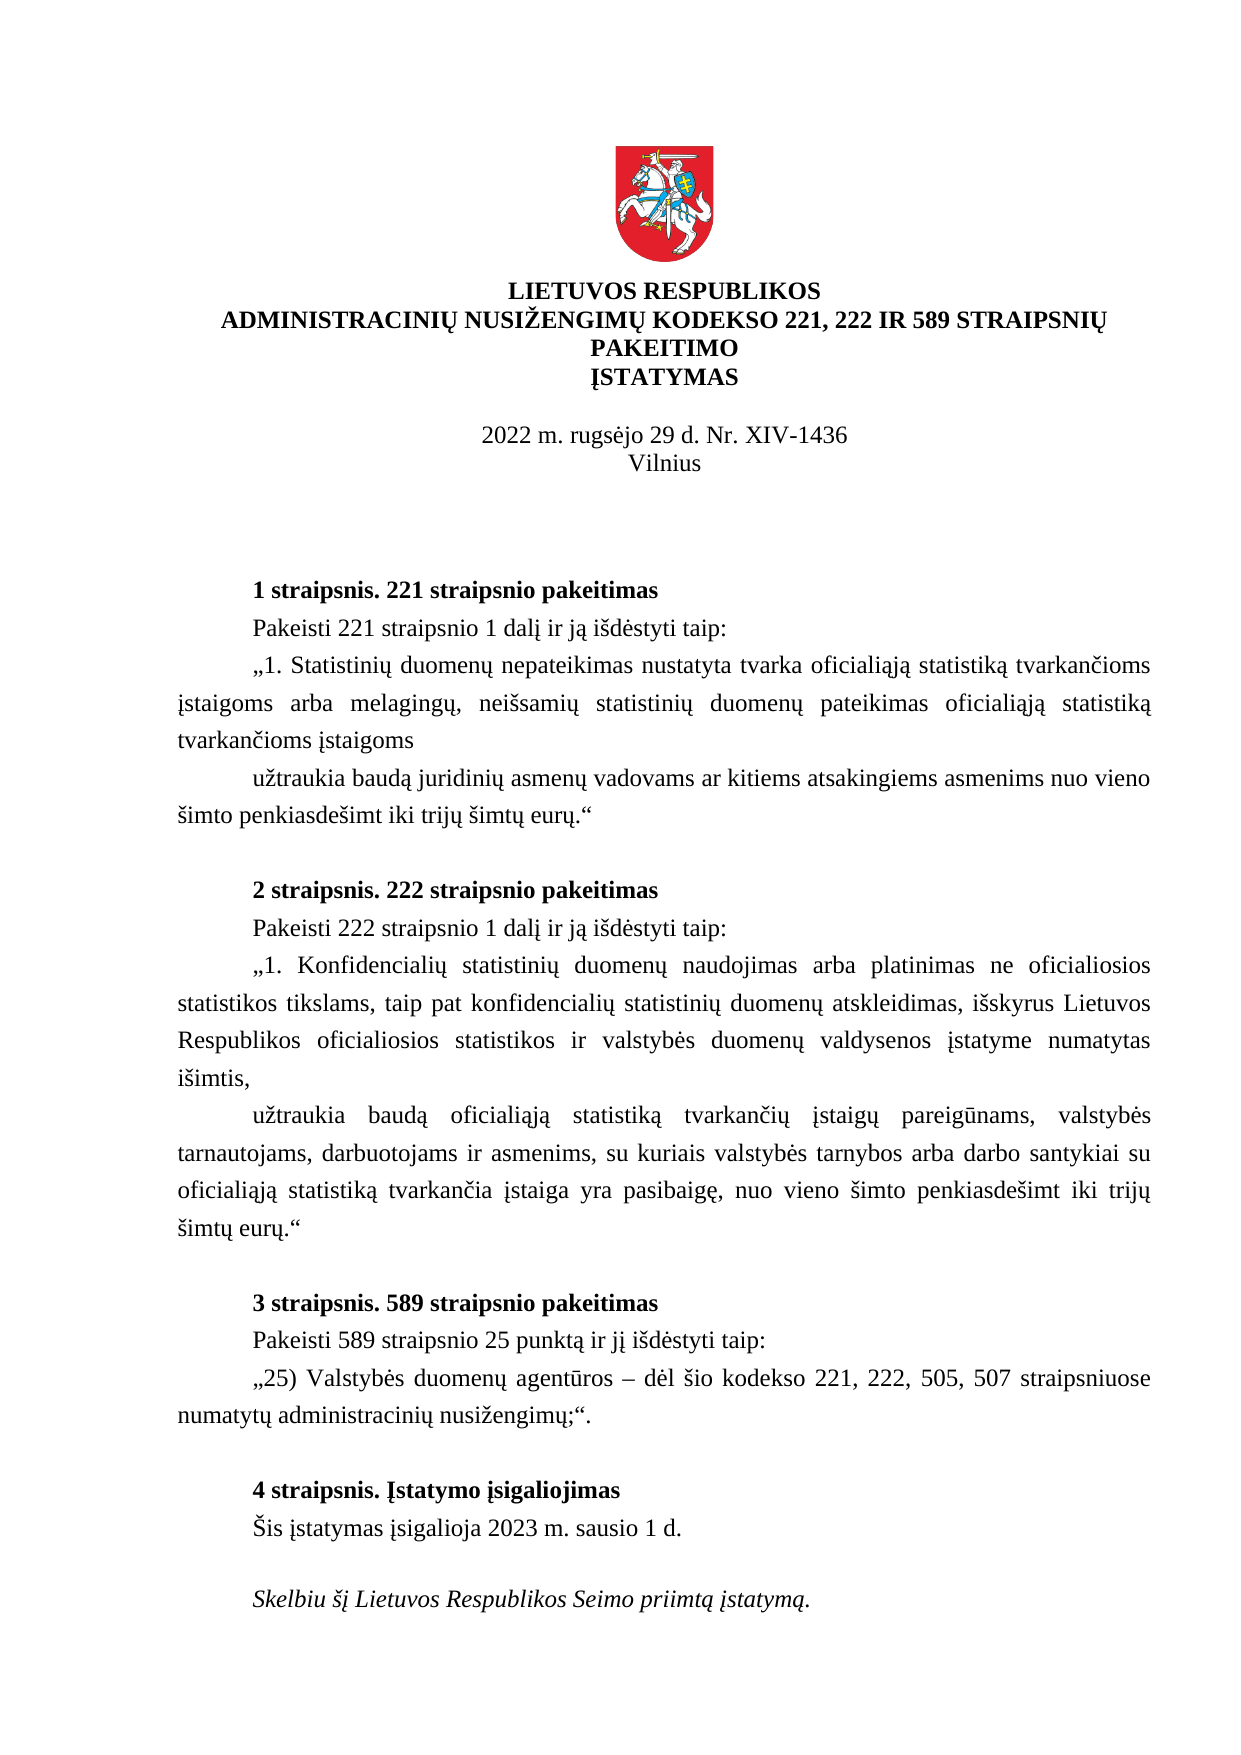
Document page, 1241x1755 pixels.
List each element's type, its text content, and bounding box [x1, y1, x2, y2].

text ADMINISTRACINIŲ NUSIŽENGIMŲ KODEKSO 221, 222 IR 589 STRAIPSNIŲ PAKEITIMO [177, 305, 1152, 362]
text Pakeisti 222 straipsnio 1 dalį ir ją išdėstyti taip: [177, 904, 1152, 941]
text „1. Statistinių duomenų nepateikimas nustatyta tvarka oficialiąją statistiką tvarkančioms įstaigoms arba melagingų, neišsamių statistinių duomenų pateikimas oficialiąją statistiką tvarkančioms įstaigoms [177, 641, 1152, 754]
text „25) Valstybės duomenų agentūros – dėl šio kodekso 221, 222, 505, 507 straipsniuose numatytų administracinių nusižengimų;“. [177, 1354, 1152, 1429]
text 4 straipsnis. Įstatymo įsigaliojimas [177, 1466, 1152, 1504]
text užtraukia baudą juridinių asmenų vadovams ar kitiems atsakingiems asmenims nuo vieno šimto penkiasdešimt iki trijų šimtų eurų.“ [177, 754, 1152, 829]
text Pakeisti 589 straipsnio 25 punktą ir jį išdėstyti taip: [177, 1316, 1152, 1354]
text 1 straipsnis. 221 straipsnio pakeitimas [177, 566, 1152, 604]
text užtraukia baudą oficialiąją statistiką tvarkančių įstaigų pareigūnams, valstybės tarnautojams, darbuotojams ir asmenims, su kuriais valstybės tarnybos arba darbo santykiai su oficialiąją statistiką tvarkančia įstaiga yra pasibaigę, nuo vieno šimto penkiasdešimt iki trijų šimtų eurų.“ [177, 1091, 1152, 1241]
text 2022 m. rugsėjo 29 d. Nr. XIV-1436 [177, 420, 1152, 448]
text ĮSTATYMAS [177, 362, 1152, 391]
text Pakeisti 221 straipsnio 1 dalį ir ją išdėstyti taip: [177, 604, 1152, 641]
text 3 straipsnis. 589 straipsnio pakeitimas [177, 1279, 1152, 1316]
text „1. Konfidencialių statistinių duomenų naudojimas arba platinimas ne oficialiosios statistikos tikslams, taip pat konfidencialių statistinių duomenų atskleidimas, išskyrus Lietuvos Respublikos oficialiosios statistikos ir valstybės duomenų valdysenos įstatyme numatytas išimtis, [177, 941, 1152, 1091]
text 2 straipsnis. 222 straipsnio pakeitimas [177, 866, 1152, 904]
text Skelbiu šį Lietuvos Respublikos Seimo priimtą įstatymą. [177, 1584, 1152, 1613]
text Vilnius [177, 448, 1152, 477]
text Šis įstatymas įsigalioja 2023 m. sausio 1 d. [177, 1504, 1152, 1541]
text LIETUVOS RESPUBLIKOS [177, 276, 1152, 305]
